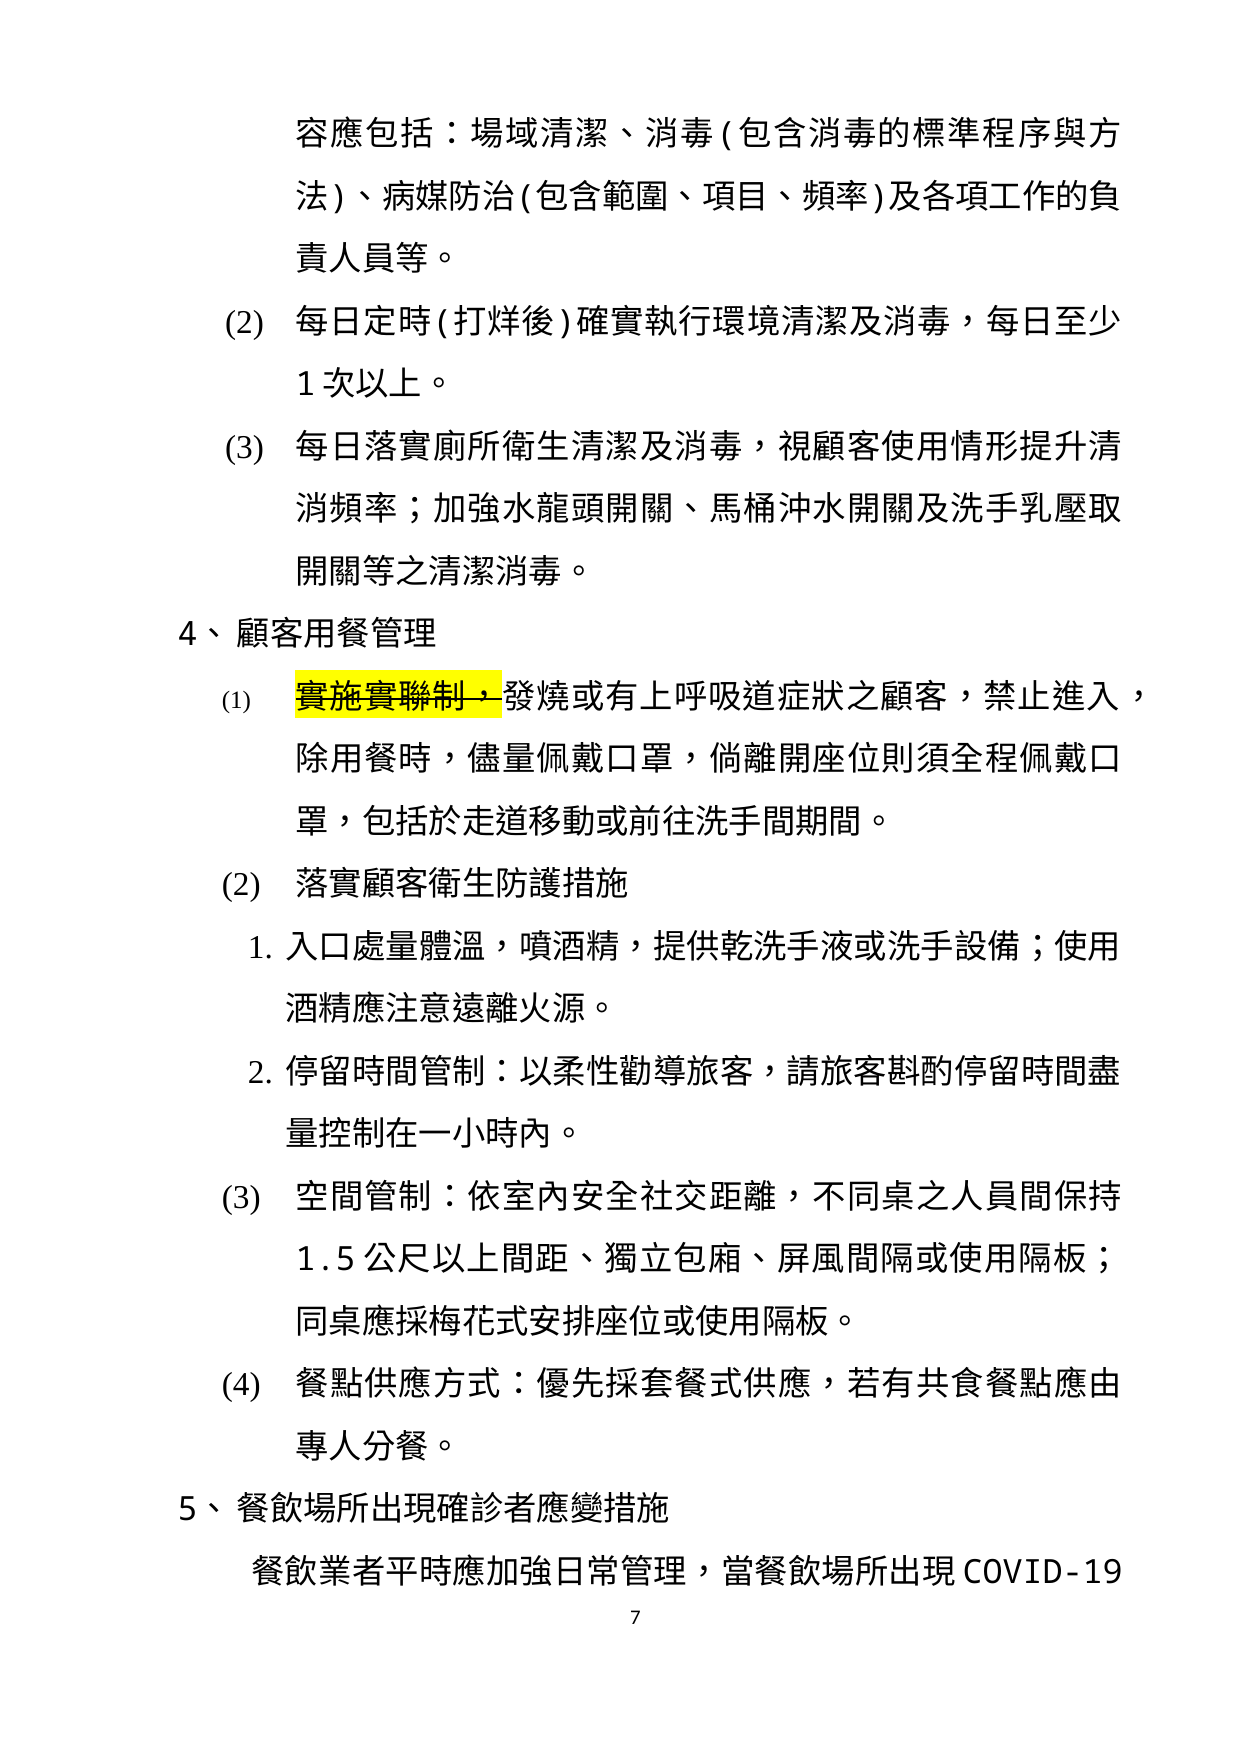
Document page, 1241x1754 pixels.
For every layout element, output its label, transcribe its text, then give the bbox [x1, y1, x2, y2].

list 顧客用餐管理 [177, 589, 1122, 652]
list 餐點供應方式：優先採套餐式供應，若有共食餐點應由專人分餐。 [222, 1339, 1122, 1464]
list 入口處量體溫，噴酒精，提供乾洗手液或洗手設備；使用酒精應注意遠離火源。 [248, 902, 1122, 1027]
list 餐飲場所出現確診者應變措施 [177, 1464, 1122, 1527]
list 落實顧客衛生防護措施 [222, 839, 1122, 902]
text 餐飲業者平時應加強日常管理，當餐飲場所出現COVID-19 [251, 1527, 1122, 1589]
list 空間管制：依室內安全社交距離，不同桌之人員間保持1.5公尺以上間距、獨立包廂、屏風間隔或使用隔板；同桌應採梅花式安排座位或使用隔板。 [222, 1152, 1122, 1339]
list 停留時間管制：以柔性勸導旅客，請旅客斟酌停留時間盡量控制在一小時內。 [248, 1027, 1122, 1152]
list 每日落實廁所衛生清潔及消毒，視顧客使用情形提升清消頻率；加強水龍頭開關、馬桶沖水開關及洗手乳壓取開關等之清潔消毒。 [225, 402, 1122, 589]
list 每日定時(打烊後)確實執行環境清潔及消毒，每日至少1次以上。 [225, 277, 1122, 402]
list 實施實聯制，發燒或有上呼吸道症狀之顧客，禁止進入，除用餐時，儘量佩戴口罩，倘離開座位則須全程佩戴口罩，包括於走道移動或前往洗手間期間。 [222, 652, 1122, 839]
list 容應包括：場域清潔、消毒(包含消毒的標準程序與方法)、病媒防治(包含範圍、項目、頻率)及各項工作的負責人員等。 [225, 89, 1122, 277]
